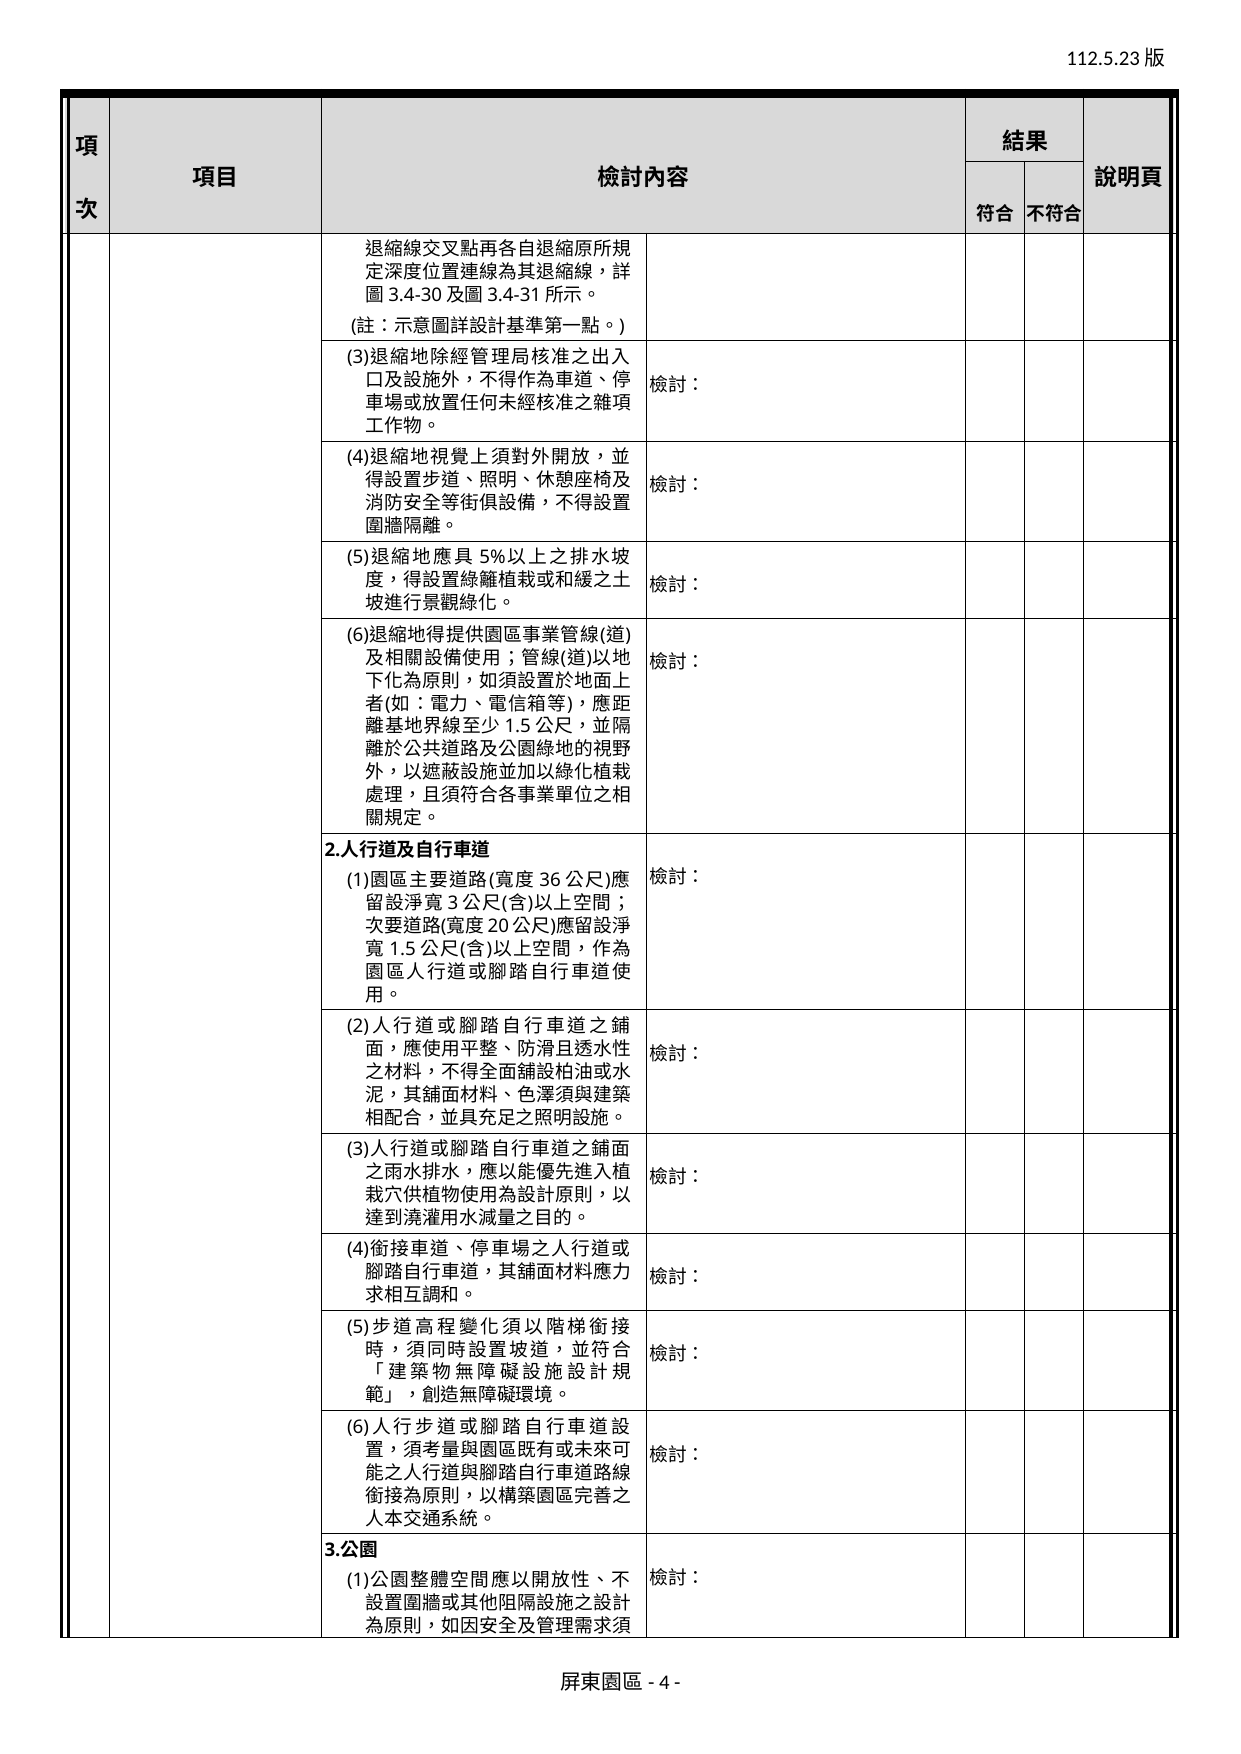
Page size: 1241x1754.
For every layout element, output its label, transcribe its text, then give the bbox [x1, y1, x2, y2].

table_cell 檢討： [647, 1234, 965, 1310]
table_cell [1025, 1010, 1083, 1132]
table_cell 3.公園 (1)公園整體空間應以開放性、不設置圍牆或其他阻隔設施之設計為原則，如因安全及管理需求須 [322, 1534, 646, 1637]
table_cell [1084, 234, 1169, 340]
table_cell (6)人行步道或腳踏自行車道設置，須考量與園區既有或未來可能之人行道與腳踏自行車道路線銜接為原則，以構築園區完善之人本交通系統。 [322, 1411, 646, 1533]
table_cell [70, 234, 109, 1637]
table_cell (4)銜接車道、停車場之人行道或腳踏自行車道，其舖面材料應力求相互調和。 [322, 1234, 646, 1310]
table_cell [647, 234, 965, 340]
table_cell [966, 1411, 1024, 1533]
table_cell 檢討： [647, 442, 965, 541]
table_cell [1025, 1234, 1083, 1310]
table_cell (5)退縮地應具5%以上之排水坡度，得設置綠籬植栽或和緩之土坡進行景觀綠化。 [322, 542, 646, 618]
table_cell [966, 542, 1024, 618]
table_cell [966, 619, 1024, 833]
table_cell [966, 1534, 1024, 1637]
table_cell 檢討： [647, 1411, 965, 1533]
table_cell [1084, 619, 1169, 833]
table_cell [1025, 341, 1083, 441]
table_cell [1025, 834, 1083, 1009]
table_cell [966, 1311, 1024, 1410]
table_cell [1084, 1234, 1169, 1310]
table_cell (6)退縮地得提供園區事業管線(道)及相關設備使用；管線(道)以地下化為原則，如須設置於地面上者(如：電力、電信箱等)，應距離基地界線至少1.5公尺，並隔離於公共道路及公園綠地的視野外，以遮蔽設施並加以綠化植栽處理，且須符合各事業單位之相關規定。 [322, 619, 646, 833]
table_header 項次 [70, 98, 109, 233]
table_cell 檢討： [647, 542, 965, 618]
table_cell [1084, 341, 1169, 441]
table_cell [1025, 619, 1083, 833]
table_cell [1025, 442, 1083, 541]
table_cell [966, 1234, 1024, 1310]
table_cell [1025, 1411, 1083, 1533]
table_cell (5)步道高程變化須以階梯銜接時，須同時設置坡道，並符合「建築物無障礙設施設計規範」，創造無障礙環境。 [322, 1311, 646, 1410]
table_header 項目 [110, 98, 321, 233]
table_cell [1025, 1134, 1083, 1233]
table_cell [1084, 1134, 1169, 1233]
table_cell [1084, 834, 1169, 1009]
table_cell 2.人行道及自行車道 (1)園區主要道路(寬度36公尺)應留設淨寬3公尺(含)以上空間；次要道路(寬度20公尺)應留設淨寬1.5公尺(含)以上空間，作為園區人行道或腳踏自行車道使用。 [322, 834, 646, 1009]
table_cell [1084, 1411, 1169, 1533]
table_cell [1084, 442, 1169, 541]
table_cell 檢討： [647, 341, 965, 441]
table_cell [1025, 542, 1083, 618]
table_cell 退縮線交叉點再各自退縮原所規定深度位置連線為其退縮線，詳圖3.4-30及圖3.4-31所示。 (註：示意圖詳設計基準第一點。) [322, 234, 646, 340]
table_cell (2)人行道或腳踏自行車道之鋪面，應使用平整、防滑且透水性之材料，不得全面舖設柏油或水泥，其舖面材料、色澤須與建築相配合，並具充足之照明設施。 [322, 1010, 646, 1132]
table_cell (3)退縮地除經管理局核准之出入口及設施外，不得作為車道、停車場或放置任何未經核准之雜項工作物。 [322, 341, 646, 441]
table_cell [966, 1010, 1024, 1132]
table_cell 檢討： [647, 1534, 965, 1637]
table_cell (4)退縮地視覺上須對外開放，並得設置步道、照明、休憩座椅及消防安全等街俱設備，不得設置圍牆隔離。 [322, 442, 646, 541]
table_cell 檢討： [647, 619, 965, 833]
table_cell [966, 834, 1024, 1009]
table_cell (3)人行道或腳踏自行車道之鋪面之雨水排水，應以能優先進入植栽穴供植物使用為設計原則，以達到澆灌用水減量之目的。 [322, 1134, 646, 1233]
table_cell 檢討： [647, 1134, 965, 1233]
table_cell 檢討： [647, 1010, 965, 1132]
table_cell [966, 1134, 1024, 1233]
table_cell [1025, 234, 1083, 340]
table_cell [966, 442, 1024, 541]
table_cell [110, 234, 321, 1637]
table_cell [1025, 1534, 1083, 1637]
table_cell 符合 [966, 162, 1024, 233]
table_cell [1084, 1010, 1169, 1132]
table_header 結果 [966, 98, 1083, 161]
table_cell 檢討： [647, 1311, 965, 1410]
table_cell [1025, 1311, 1083, 1410]
table_cell [1084, 542, 1169, 618]
table_cell [1084, 1311, 1169, 1410]
table_cell [966, 234, 1024, 340]
table_cell 不符合 [1025, 162, 1083, 233]
table_cell [1084, 1534, 1169, 1637]
table_cell 檢討： [647, 834, 965, 1009]
table_header 檢討內容 [322, 98, 965, 233]
table_cell [966, 341, 1024, 441]
table_header 說明頁 [1084, 98, 1169, 233]
